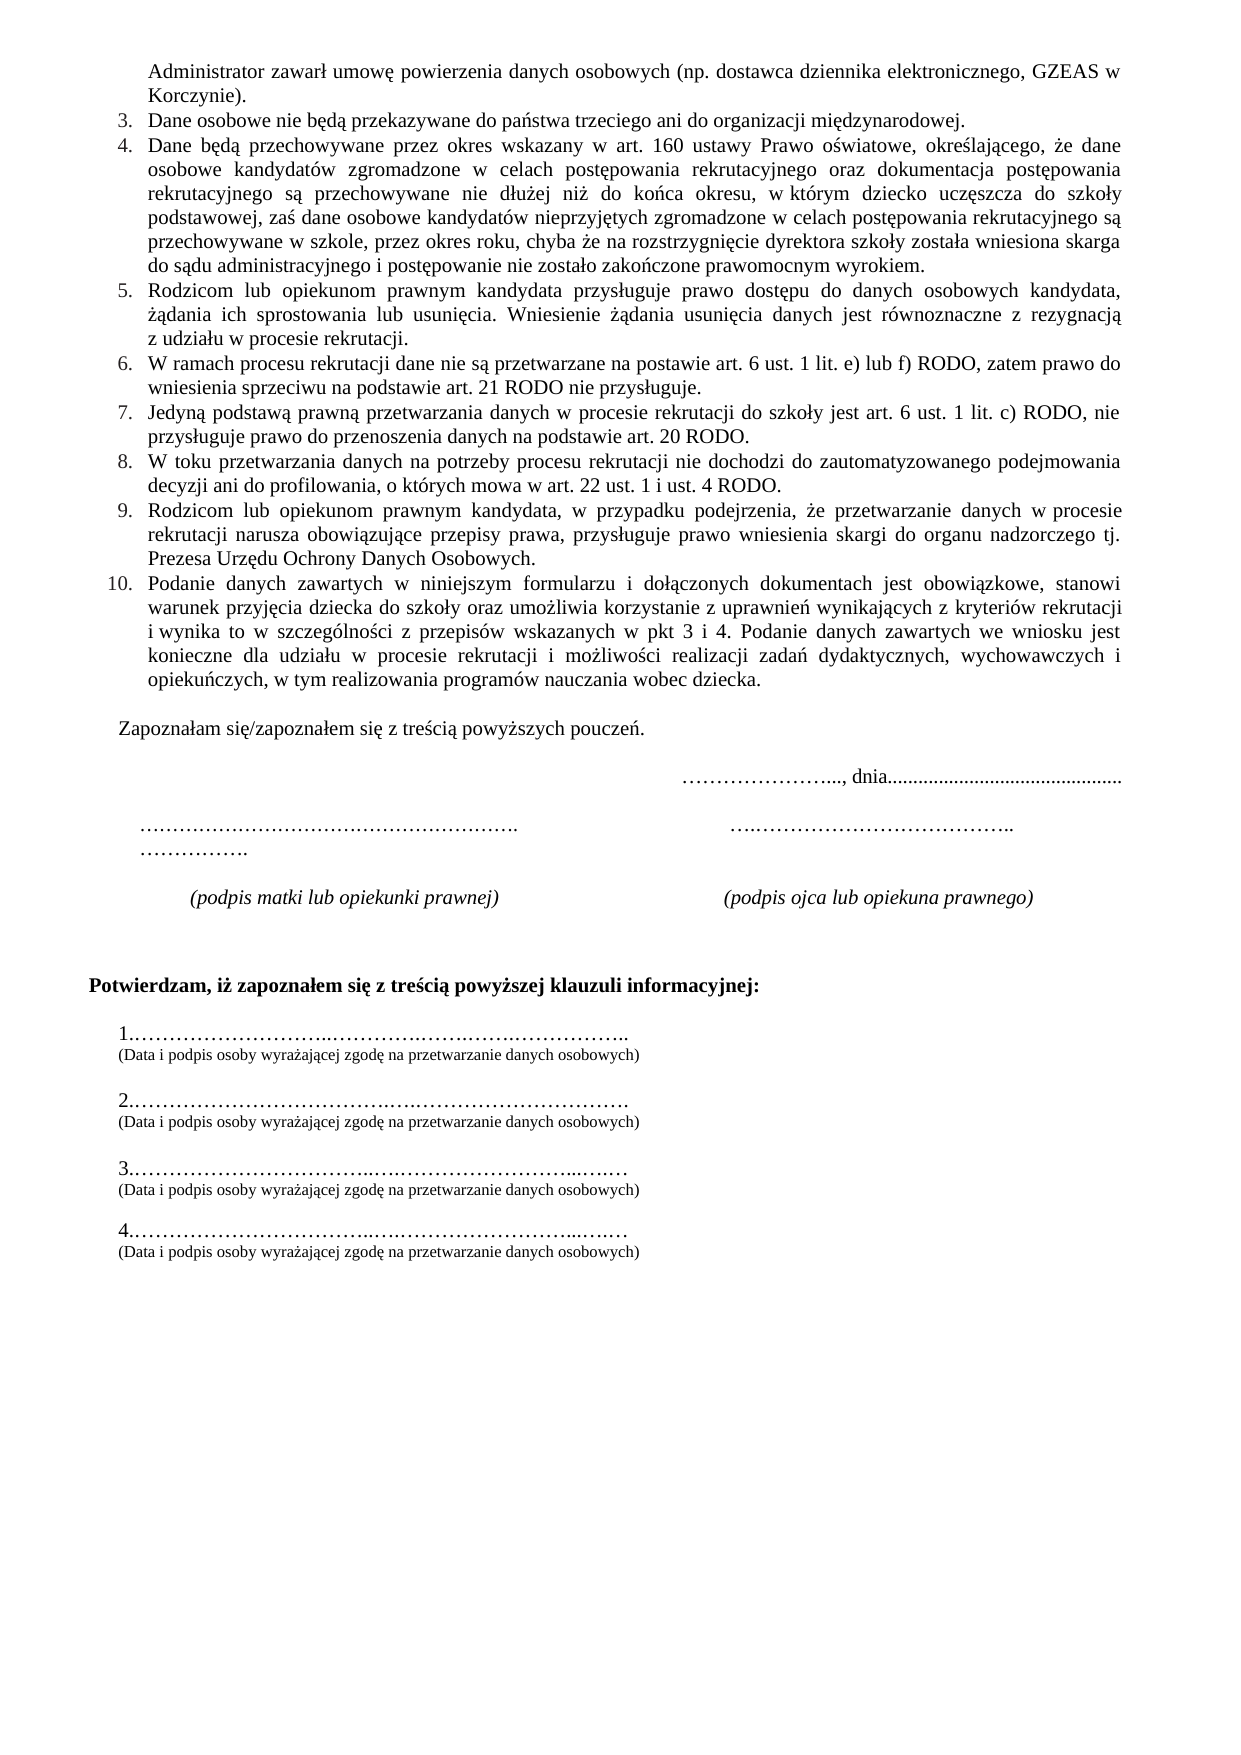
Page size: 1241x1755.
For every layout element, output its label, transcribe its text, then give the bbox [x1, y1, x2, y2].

list Rodzicom lub opiekunom prawnym kandydata, w przypadku podejrzenia, że przetwarzanie danych w procesie rekrutacji narusza obowiązujące przepisy prawa, przysługuje prawo wniesienia skargi do organu nadzorczego tj. Prezesa Urzędu Ochrony Danych Osobowych. [133, 498, 1122, 570]
text 2.……………………………….….…………………………. [118, 1088, 1122, 1112]
text (Data i podpis osoby wyrażającej zgodę na przetwarzanie danych osobowych) [118, 1112, 1122, 1131]
list Dane osobowe nie będą przekazywane do państwa trzeciego ani do organizacji międzynarodowej. [133, 108, 1122, 132]
text (Data i podpis osoby wyrażającej zgodę na przetwarzanie danych osobowych) [118, 1179, 1122, 1199]
list Administrator zawarł umowę powierzenia danych osobowych (np. dostawca dziennika elektronicznego, GZEAS w Korczynie). [133, 59, 1122, 107]
list Rodzicom lub opiekunom prawnym kandydata przysługuje prawo dostępu do danych osobowych kandydata, żądania ich sprostowania lub usunięcia. Wniesienie żądania usunięcia danych jest równoznaczne z rezygnacją z udziału w procesie rekrutacji. [133, 278, 1122, 350]
list W toku przetwarzania danych na potrzeby procesu rekrutacji nie dochodzi do zautomatyzowanego podejmowania decyzji ani do profilowania, o których mowa w art. 22 ust. 1 i ust. 4 RODO. [133, 449, 1122, 497]
list Jedyną podstawą prawną przetwarzania danych w procesie rekrutacji do szkoły jest art. 6 ust. 1 lit. c) RODO, nie przysługuje prawo do przenoszenia danych na podstawie art. 20 RODO. [133, 400, 1122, 448]
text 3.……………………………..….……………………...….… [118, 1155, 1122, 1179]
list W ramach procesu rekrutacji dane nie są przetwarzane na postawie art. 6 ust. 1 lit. e) lub f) RODO, zatem prawo do wniesienia sprzeciwu na podstawie art. 21 RODO nie przysługuje. [133, 351, 1122, 399]
text (Data i podpis osoby wyrażającej zgodę na przetwarzanie danych osobowych) [118, 1045, 1122, 1064]
text 1.………………………..………….…….…….…………….. [118, 1021, 1122, 1045]
text (podpis matki lub opiekunki prawnej) (podpis ojca lub opiekuna prawnego) [190, 885, 1122, 909]
list Podanie danych zawartych w niniejszym formularzu i dołączonych dokumentach jest obowiązkowe, stanowi warunek przyjęcia dziecka do szkoły oraz umożliwia korzystanie z uprawnień wynikających z kryteriów rekrutacji i wynika to w szczególności z przepisów wskazanych w pkt 3 i 4. Podanie danych zawartych we wniosku jest konieczne dla udziału w procesie rekrutacji i możliwości realizacji zadań dydaktycznych, wychowawczych i opiekuńczych, w tym realizowania programów nauczania wobec dziecka. [133, 571, 1122, 691]
text Potwierdzam, iż zapoznałem się z treścią powyższej klauzuli informacyjnej: [88, 973, 1122, 1021]
text 4.……………………………..….……………………...….… [118, 1218, 1122, 1242]
text …………………..., dnia.............................................. [634, 763, 1122, 788]
text (Data i podpis osoby wyrażającej zgodę na przetwarzanie danych osobowych) [118, 1242, 1122, 1261]
text …………………………………………………. ….………………………………..……………. [139, 812, 1122, 860]
list Dane będą przechowywane przez okres wskazany w art. 160 ustawy Prawo oświatowe, określającego, że dane osobowe kandydatów zgromadzone w celach postępowania rekrutacyjnego oraz dokumentacja postępowania rekrutacyjnego są przechowywane nie dłużej niż do końca okresu, w którym dziecko uczęszcza do szkoły podstawowej, zaś dane osobowe kandydatów nieprzyjętych zgromadzone w celach postępowania rekrutacyjnego są przechowywane w szkole, przez okres roku, chyba że na rozstrzygnięcie dyrektora szkoły została wniesiona skarga do sądu administracyjnego i postępowanie nie zostało zakończone prawomocnym wyrokiem. [133, 133, 1122, 277]
text Zapoznałam się/zapoznałem się z treścią powyższych pouczeń. [118, 715, 1122, 739]
